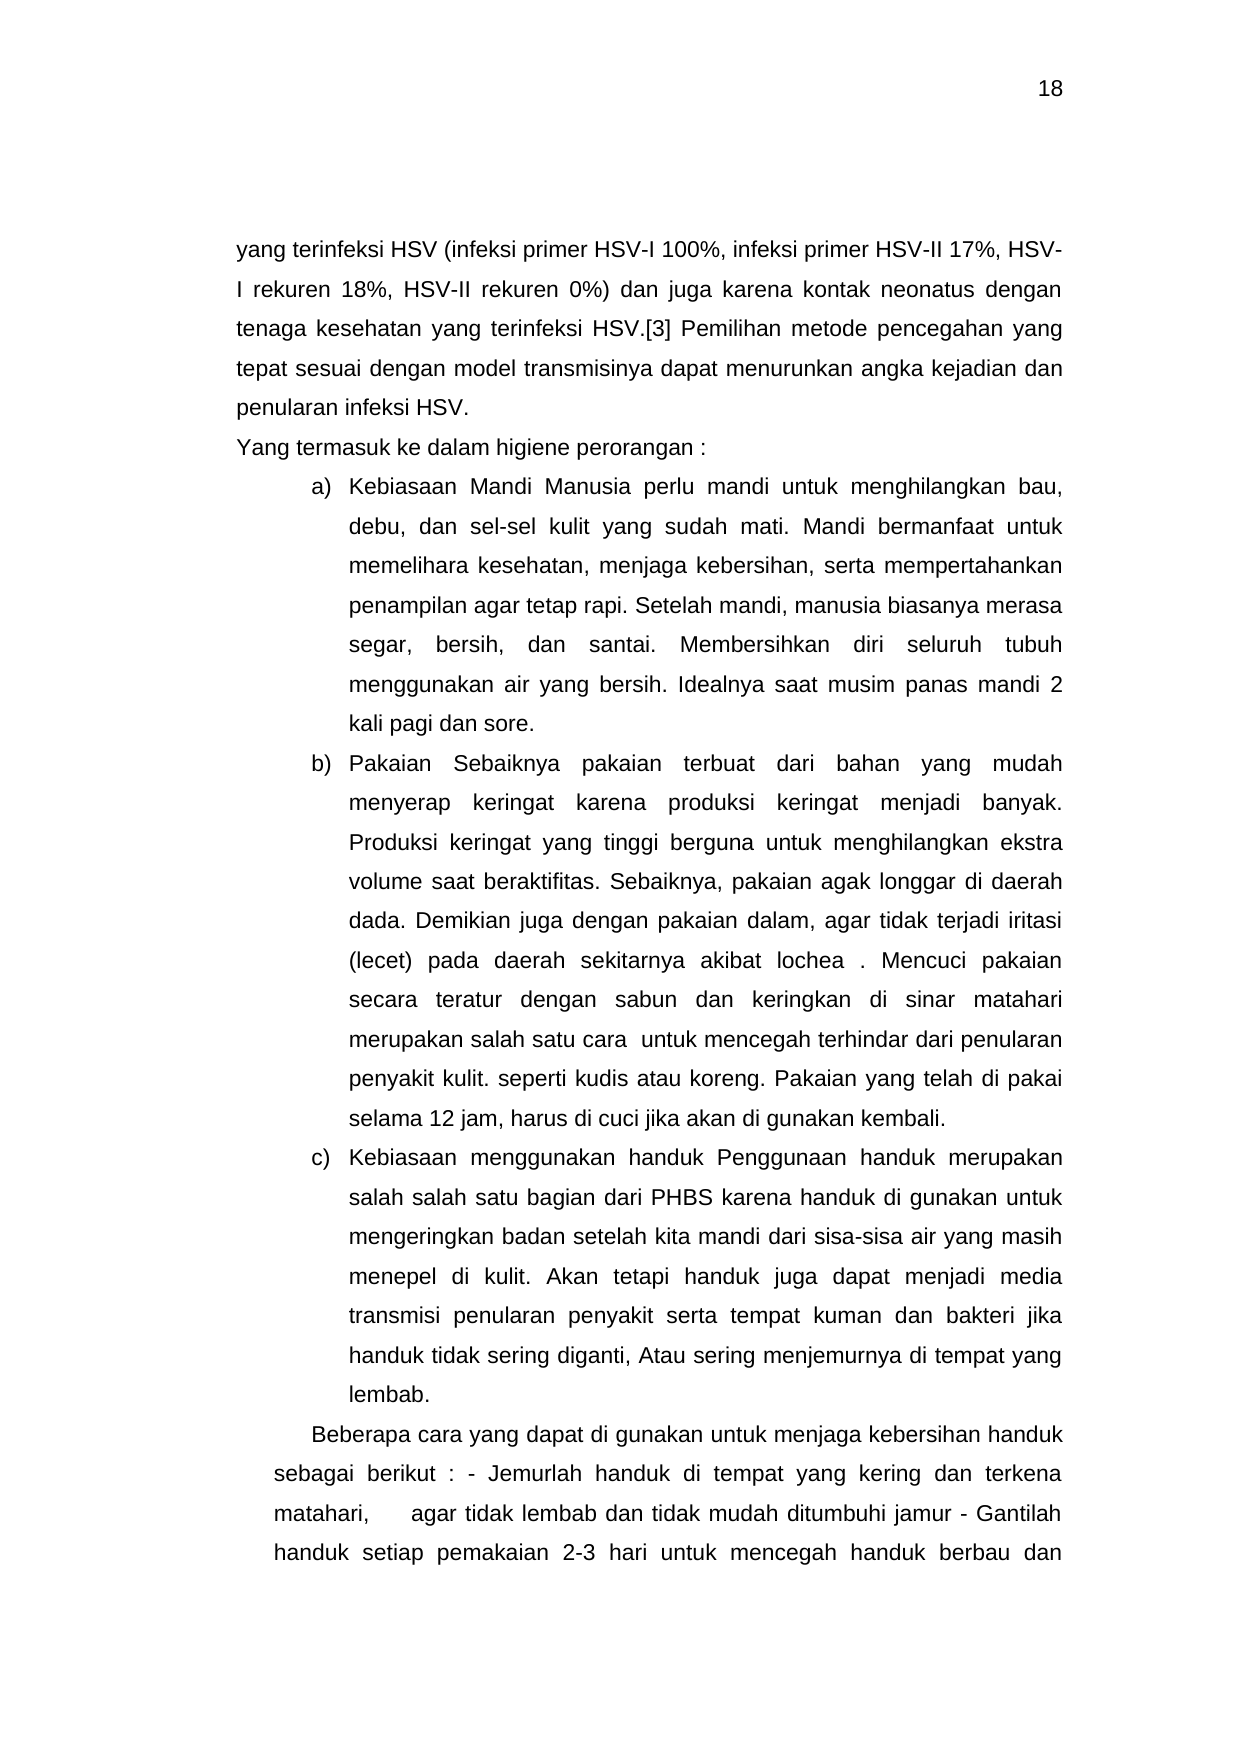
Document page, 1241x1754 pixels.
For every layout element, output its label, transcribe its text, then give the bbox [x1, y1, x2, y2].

text yang terinfeksi HSV (infeksi primer HSV-I 100%, infeksi primer HSV-II 17%, HSV-I rekuren 18%, HSV-II rekuren 0%) dan juga karena kontak neonatus dengan tenaga kesehatan yang terinfeksi HSV.[3] Pemilihan metode pencegahan yang tepat sesuai dengan model transmisinya dapat menurunkan angka kejadian dan penularan infeksi HSV. [236, 236, 1063, 421]
text Yang termasuk ke dalam higiene perorangan : [236, 434, 1063, 460]
list Kebiasaan Mandi Manusia perlu mandi untuk menghilangkan bau, debu, dan sel-sel kulit yang sudah mati. Mandi bermanfaat untuk memelihara kesehatan, menjaga kebersihan, serta mempertahankan penampilan agar tetap rapi. Setelah mandi, manusia biasanya merasa segar, bersih, dan santai. Membersihkan diri seluruh tubuh menggunakan air yang bersih. Idealnya saat musim panas mandi 2 kali pagi dan sore. [311, 473, 1063, 736]
list Beberapa cara yang dapat di gunakan untuk menjaga kebersihan handuk sebagai berikut : - Jemurlah handuk di tempat yang kering dan terkena matahari, agar tidak lembab dan tidak mudah ditumbuhi jamur - Gantilah handuk setiap pemakaian 2-3 hari untuk mencegah handuk berbau dan [274, 1421, 1063, 1565]
list Pakaian Sebaiknya pakaian terbuat dari bahan yang mudah menyerap keringat karena produksi keringat menjadi banyak. Produksi keringat yang tinggi berguna untuk menghilangkan ekstra volume saat beraktifitas. Sebaiknya, pakaian agak longgar di daerah dada. Demikian juga dengan pakaian dalam, agar tidak terjadi iritasi (lecet) pada daerah sekitarnya akibat lochea . Mencuci pakaian secara teratur dengan sabun dan keringkan di sinar matahari merupakan salah satu cara untuk mencegah terhindar dari penularan penyakit kulit. seperti kudis atau koreng. Pakaian yang telah di pakai selama 12 jam, harus di cuci jika akan di gunakan kembali. [311, 749, 1063, 1131]
list Kebiasaan menggunakan handuk Penggunaan handuk merupakan salah salah satu bagian dari PHBS karena handuk di gunakan untuk mengeringkan badan setelah kita mandi dari sisa-sisa air yang masih menepel di kulit. Akan tetapi handuk juga dapat menjadi media transmisi penularan penyakit serta tempat kuman dan bakteri jika handuk tidak sering diganti, Atau sering menjemurnya di tempat yang lembab. [311, 1144, 1063, 1407]
